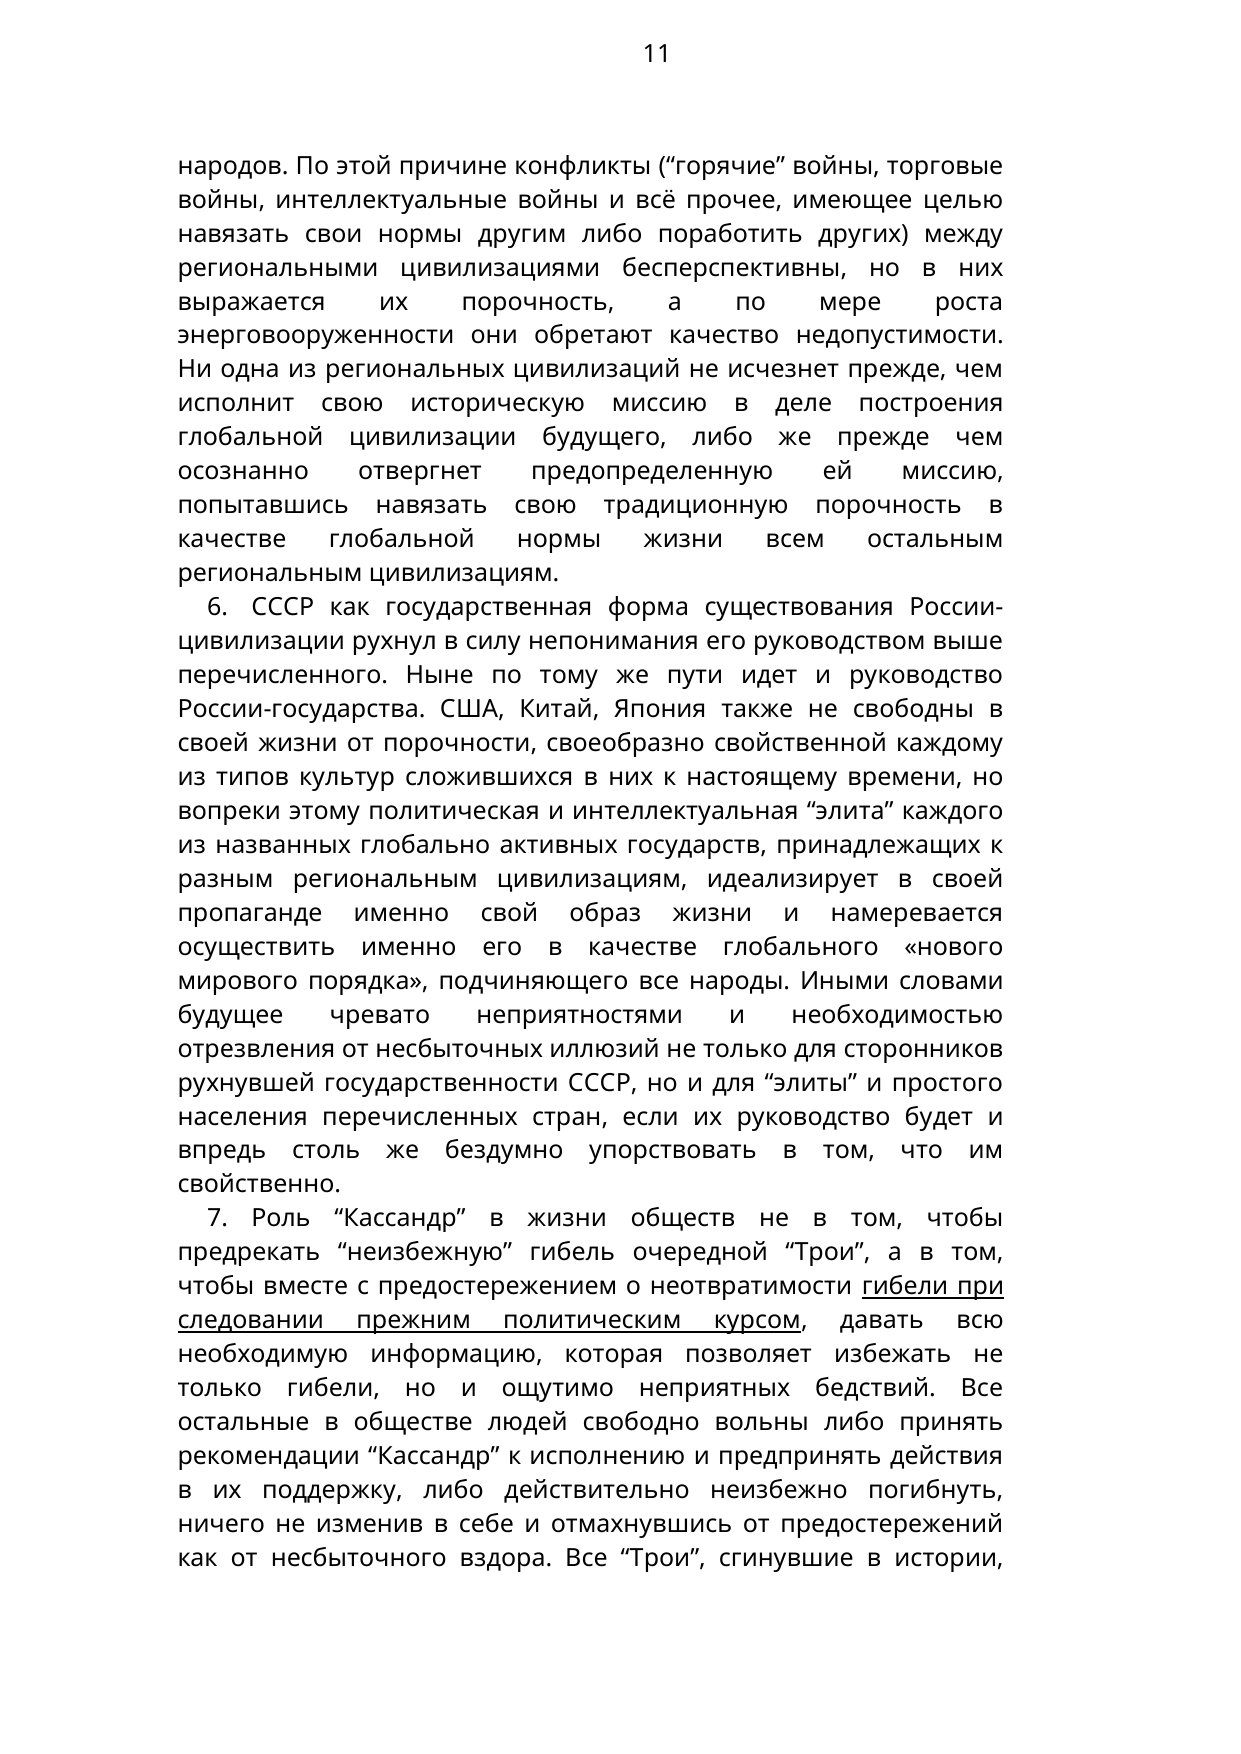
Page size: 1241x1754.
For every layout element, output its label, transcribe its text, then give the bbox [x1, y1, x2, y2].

list народов. По этой причине конфликты (“горячие” войны, торговые войны, интеллектуальные войны и всё прочее, имеющее целью навязать свои нормы другим либо поработить других) между региональными цивилизациями бесперспективны, но в них выражается их порочность, а по мере роста энерговооруженности они обретают качество недопустимости. Ни одна из региональных цивилизаций не исчезнет прежде, чем исполнит свою историческую миссию в деле построения глобальной цивилизации будущего, либо же прежде чем осознанно отвергнет предопределенную ей миссию, попытавшись навязать свою традиционную порочность в качестве глобальной нормы жизни всем остальным региональным цивилизациям. [177, 148, 1004, 589]
list СССР как государственная форма существования России-цивилизации рухнул в силу непонимания его руководством выше перечисленного. Ныне по тому же пути идет и руководство России-государства. США, Китай, Япония также не свободны в своей жизни от порочности, своеобразно свойственной каждому из типов культур сложившихся в них к настоящему времени, но вопреки этому политическая и интеллектуальная “элита” каждого из названных глобально активных государств, принадлежащих к разным региональным цивилизациям, идеализирует в своей пропаганде именно свой образ жизни и намеревается осуществить именно его в качестве глобального «нового мирового порядка», подчиняющего все народы. Иными словами будущее чревато неприятностями и необходимостью отрезвления от несбыточных иллюзий не только для сторонников рухнувшей государственности СССР, но и для “элиты” и простого населения перечисленных стран, если их руководство будет и впредь столь же бездумно упорствовать в том, что им свойственно. [177, 589, 1004, 1200]
list Роль “Кассандр” в жизни обществ не в том, чтобы предрекать “неизбежную” гибель очередной “Трои”, а в том, чтобы вместе с предостережением о неотвратимости гибели при следовании прежним политическим курсом, давать всю необходимую информацию, которая позволяет избежать не только гибели, но и ощутимо неприятных бедствий. Все остальные в обществе людей свободно вольны либо принять рекомендации “Кассандр” к исполнению и предпринять действия в их поддержку, либо действительно неизбежно погибнуть, ничего не изменив в себе и отмахнувшись от предостережений как от несбыточного вздора. Все “Трои”, сгинувшие в истории, [177, 1200, 1004, 1574]
